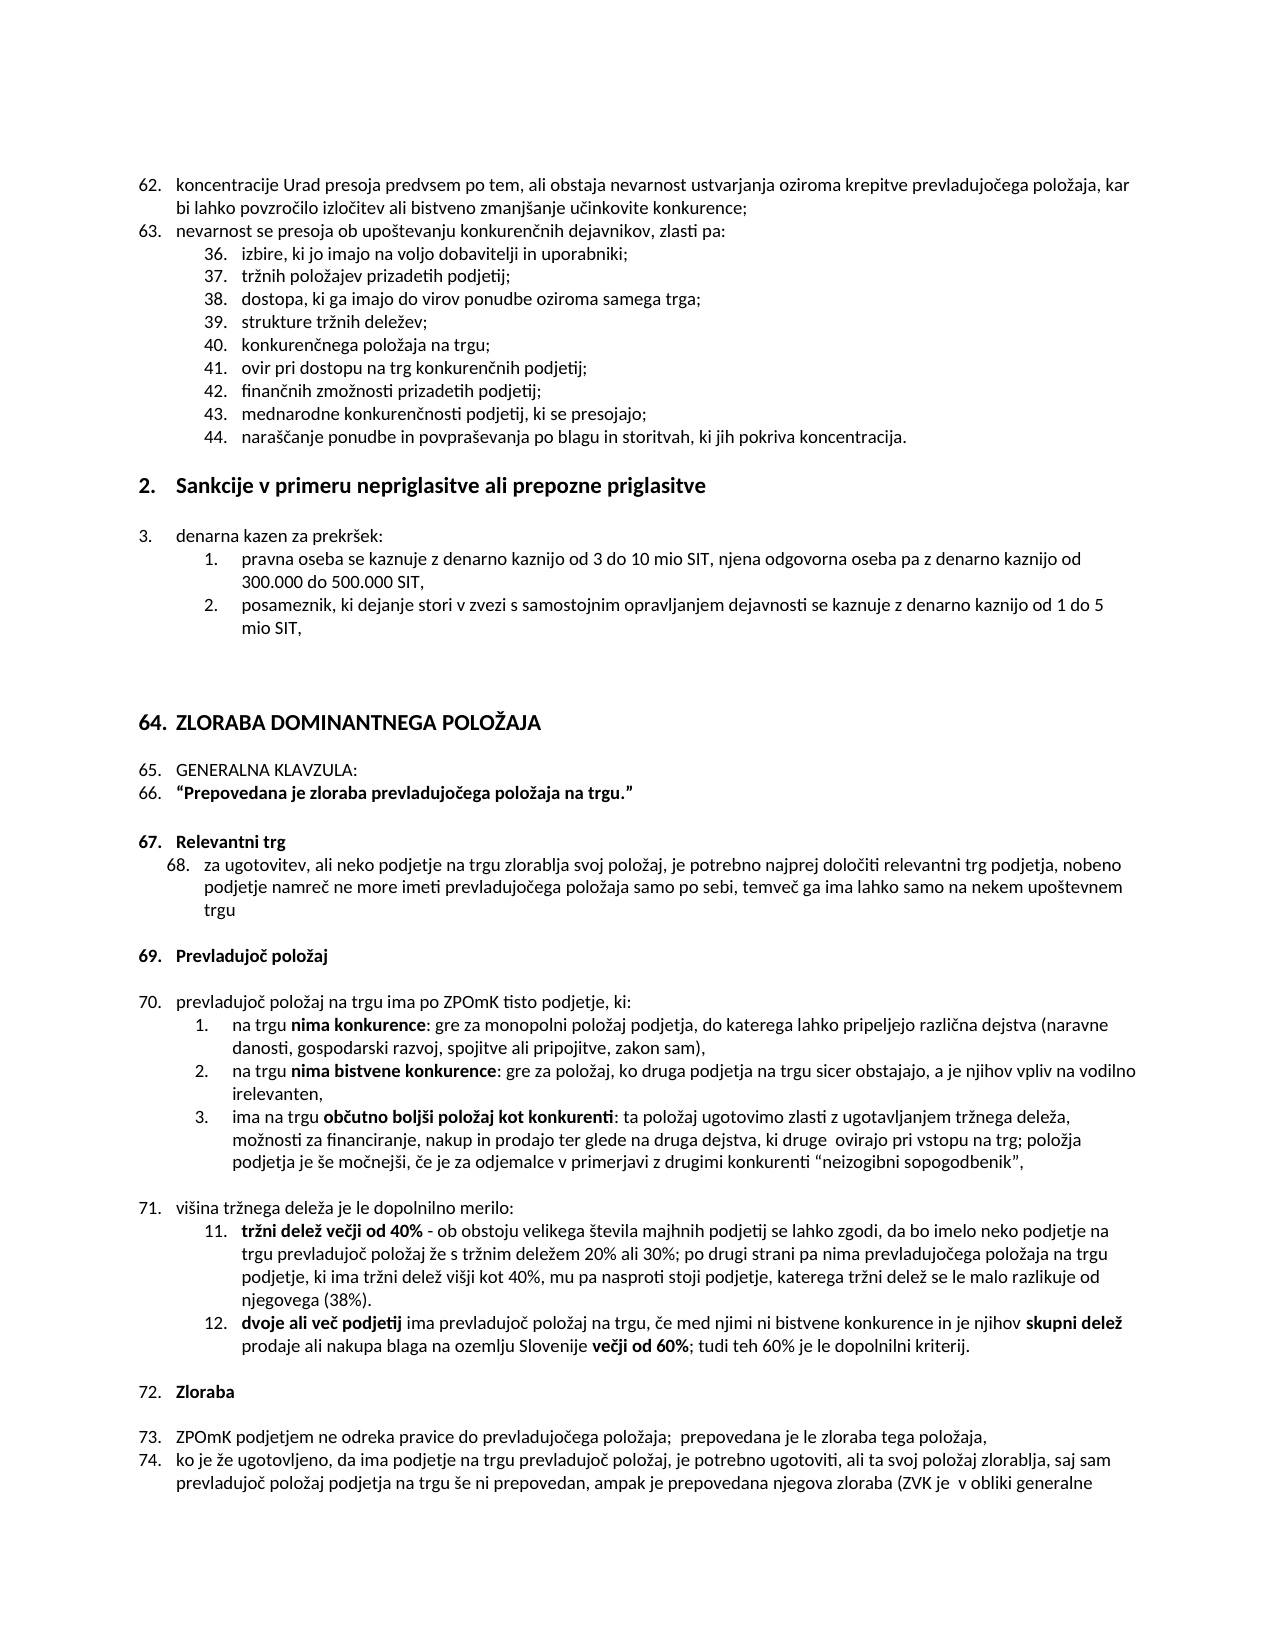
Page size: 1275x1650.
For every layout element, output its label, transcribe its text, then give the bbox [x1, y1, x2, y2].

subtitle za ugotovitev, ali neko podjetje na trgu zlorablja svoj položaj, je potrebno najprej določiti relevantni trg podjetja, nobeno podjetje namreč ne more imeti prevladujočega položaja samo po sebi, temveč ga ima lahko samo na nekem upoštevnem trgu [166, 853, 1137, 922]
subtitle naraščanje ponudbe in povpraševanja po blagu in storitvah, ki jih pokriva koncentracija. [204, 425, 1137, 471]
subtitle Zloraba [138, 1380, 1137, 1403]
subtitle GENERALNA KLAVZULA: [138, 759, 1137, 782]
subtitle prevladujoč položaj na trgu ima po ZPOmK tisto podjetje, ki: [138, 990, 1137, 1013]
subtitle mednarodne konkurenčnosti podjetij, ki se presojajo; [204, 402, 1137, 425]
subtitle ZLORABA DOMINANTNEGA POLOŽAJA [138, 708, 1137, 736]
subtitle Prevladujoč položaj [138, 944, 1137, 967]
subtitle “Prepovedana je zloraba prevladujočega položaja na trgu.” [138, 782, 1137, 804]
subtitle finančnih zmožnosti prizadetih podjetij; [204, 379, 1137, 402]
subtitle ko je že ugotovljeno, da ima podjetje na trgu prevladujoč položaj, je potrebno ugotoviti, ali ta svoj položaj zlorablja, saj sam prevladujoč položaj podjetja na trgu še ni prepovedan, ampak je prepovedana njegova zloraba (ZVK je v obliki generalne [138, 1449, 1137, 1494]
subtitle dvoje ali več podjetij ima prevladujoč položaj na trgu, če med njimi ni bistvene konkurence in je njihov skupni delež prodaje ali nakupa blaga na ozemlju Slovenije večji od 60%; tudi teh 60% je le dopolnilni kriterij. [204, 1311, 1137, 1357]
subtitle tržni delež večji od 40% - ob obstoju velikega števila majhnih podjetij se lahko zgodi, da bo imelo neko podjetje na trgu prevladujoč položaj že s tržnim deležem 20% ali 30%; po drugi strani pa nima prevladujočega položaja na trgu podjetje, ki ima tržni delež višji kot 40%, mu pa nasproti stoji podjetje, katerega tržni delež se le malo razlikuje od njegovega (38%). [204, 1219, 1137, 1311]
subtitle na trgu nima konkurence: gre za monopolni položaj podjetja, do katerega lahko pripeljejo različna dejstva (naravne danosti, gospodarski razvoj, spojitve ali pripojitve, zakon sam), [194, 1013, 1137, 1059]
subtitle višina tržnega deleža je le dopolnilno merilo: [138, 1197, 1137, 1219]
subtitle ima na trgu občutno boljši položaj kot konkurenti: ta položaj ugotovimo zlasti z ugotavljanjem tržnega deleža, možnosti za financiranje, nakup in prodajo ter glede na druga dejstva, ki druge ovirajo pri vstopu na trg; položja podjetja je še močnejši, če je za odjemalce v primerjavi z drugimi konkurenti “neizogibni sopogodbenik”, [194, 1105, 1137, 1174]
subtitle tržnih položajev prizadetih podjetij; [204, 265, 1137, 288]
subtitle Relevantni trg [138, 830, 1137, 853]
subtitle strukture tržnih deležev; [204, 311, 1137, 333]
subtitle dostopa, ki ga imajo do virov ponudbe oziroma samega trga; [204, 288, 1137, 311]
subtitle koncentracije Urad presoja predvsem po tem, ali obstaja nevarnost ustvarjanja oziroma krepitve prevladujočega položaja, kar bi lahko povzročilo izločitev ali bistveno zmanjšanje učinkovite konkurence; [138, 173, 1137, 219]
subtitle nevarnost se presoja ob upoštevanju konkurenčnih dejavnikov, zlasti pa: [138, 219, 1137, 242]
subtitle ovir pri dostopu na trg konkurenčnih podjetij; [204, 356, 1137, 379]
subtitle izbire, ki jo imajo na voljo dobavitelji in uporabniki; [204, 242, 1137, 265]
subtitle denarna kazen za prekršek: [138, 524, 1137, 547]
subtitle konkurenčnega položaja na trgu; [204, 333, 1137, 356]
subtitle posameznik, ki dejanje stori v zvezi s samostojnim opravljanjem dejavnosti se kaznuje z denarno kaznijo od 1 do 5 mio SIT, [204, 593, 1137, 639]
subtitle pravna oseba se kaznuje z denarno kaznijo od 3 do 10 mio SIT, njena odgovorna oseba pa z denarno kaznijo od 300.000 do 500.000 SIT, [204, 547, 1137, 593]
subtitle Sankcije v primeru nepriglasitve ali prepozne priglasitve [138, 471, 1137, 499]
subtitle ZPOmK podjetjem ne odreka pravice do prevladujočega položaja; prepovedana je le zloraba tega položaja, [138, 1426, 1137, 1449]
subtitle na trgu nima bistvene konkurence: gre za položaj, ko druga podjetja na trgu sicer obstajajo, a je njihov vpliv na vodilno irelevanten, [194, 1059, 1137, 1105]
